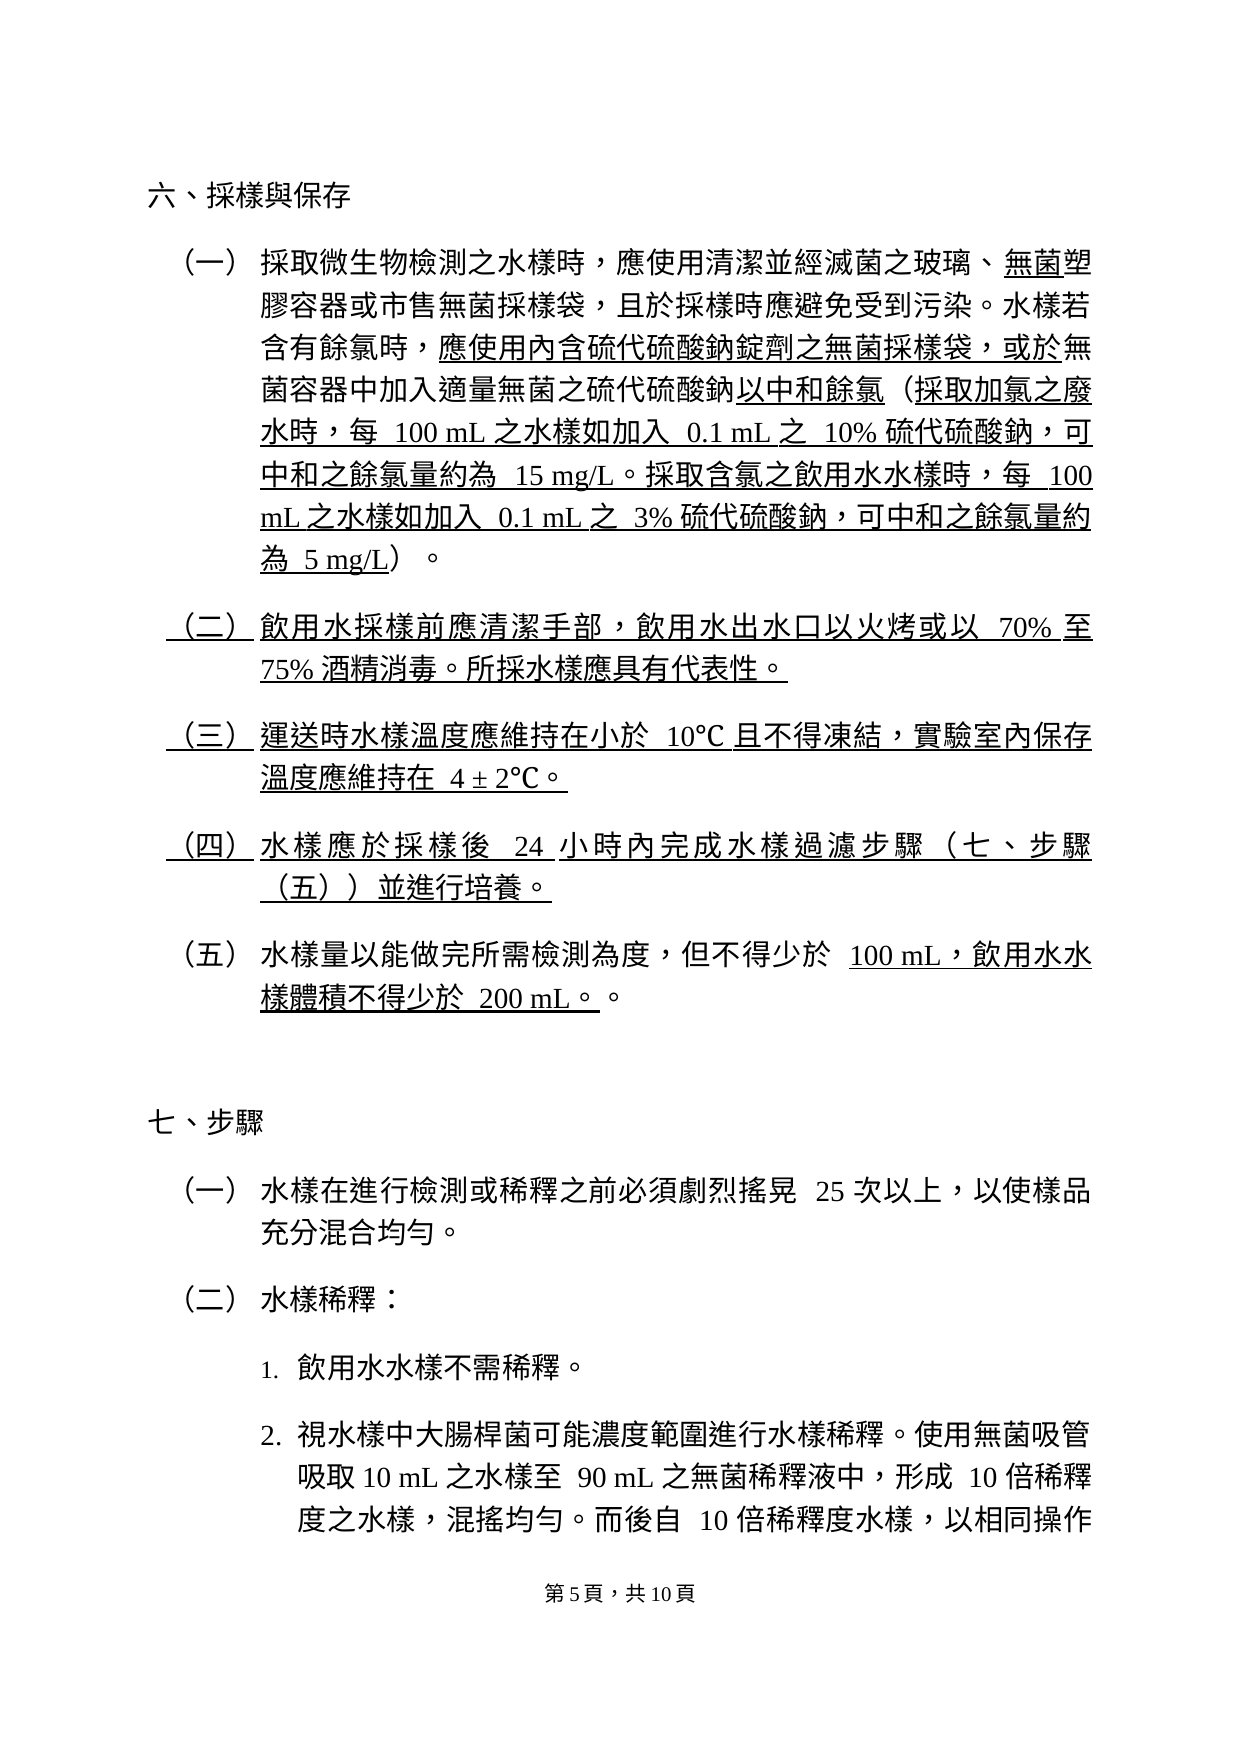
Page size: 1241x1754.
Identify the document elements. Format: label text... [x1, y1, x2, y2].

text （二） 水樣稀釋： [166, 1277, 1092, 1319]
text （四） 水樣應於採樣後 24 小時內完成水樣過濾步驟（七、步驟（五））並進行培養。 [166, 822, 1092, 907]
text （一） 水樣在進行檢測或稀釋之前必須劇烈搖晃 25 次以上，以使樣品充分混合均勻。 [166, 1167, 1092, 1252]
list 飲用水水樣不需稀釋。 [260, 1344, 1092, 1386]
text 2. 視水樣中大腸桿菌可能濃度範圍進行水樣稀釋。使用無菌吸管吸取10 mL 之水樣至 90 mL 之無菌稀釋液中，形成 10 倍稀釋度之水樣，混搖均勻。而後自 10 倍稀釋度水樣，以相同操作 [260, 1411, 1092, 1538]
text （三） 運送時水樣溫度應維持在小於 10℃ 且不得凍結，實驗室內保存溫度應維持在 4 ± 2℃。 [166, 713, 1092, 797]
text 七、步驟 [148, 1100, 1092, 1142]
text （五） 水樣量以能做完所需檢測為度，但不得少於 100 mL，飲用水水樣體積不得少於 200 mL。。 [166, 932, 1092, 1016]
text （一） 採取微生物檢測之水樣時，應使用清潔並經滅菌之玻璃、無菌塑膠容器或市售無菌採樣袋，且於採樣時應避免受到污染。水樣若含有餘氯時，應使用內含硫代硫酸鈉錠劑之無菌採樣袋，或於無菌容器中加入適量無菌之硫代硫酸鈉以中和餘氯（採取加氯之廢水時，每 100 mL 之水樣如加入 0.1 mL 之 10% 硫代硫酸鈉，可中和之餘氯量約為 15 mg/L。採取含氯之飲用水水樣時，每 100 mL之水樣如加入 0.1 mL 之 3% 硫代硫酸鈉，可中和之餘氯量約為 5 mg/L）。 [166, 240, 1092, 578]
text （二） 飲用水採樣前應清潔手部，飲用水出水口以火烤或以 70% 至 75% 酒精消毒。所採水樣應具有代表性。 [166, 603, 1092, 688]
text 六、採樣與保存 [148, 172, 1092, 215]
